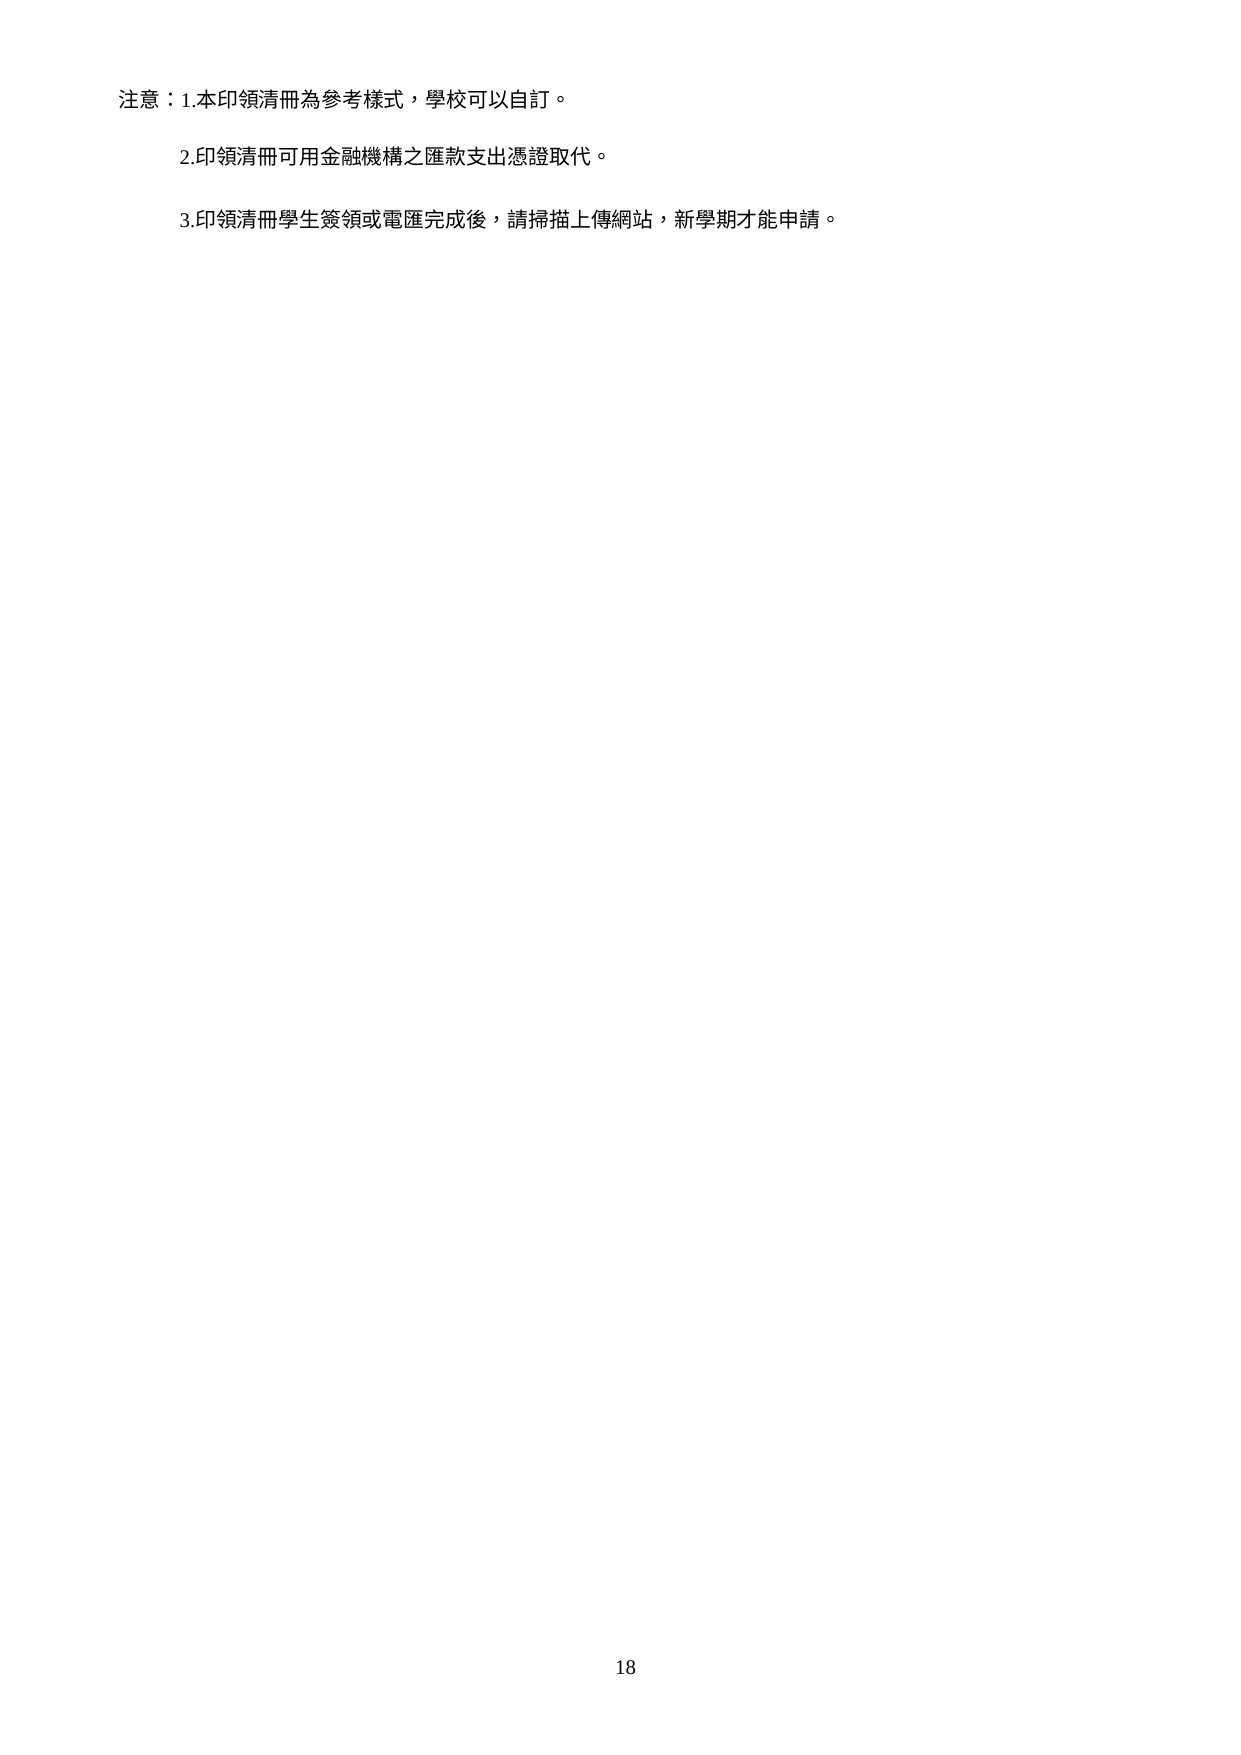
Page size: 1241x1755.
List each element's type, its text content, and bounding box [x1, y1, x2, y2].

text 注意：1.本印領清冊為參考樣式，學校可以自訂。 [118, 84, 1122, 114]
text 3.印領清冊學生簽領或電匯完成後，請掃描上傳網站，新學期才能申請。 [179, 176, 1122, 239]
text 2.印領清冊可用金融機構之匯款支出憑證取代。 [179, 114, 1122, 176]
